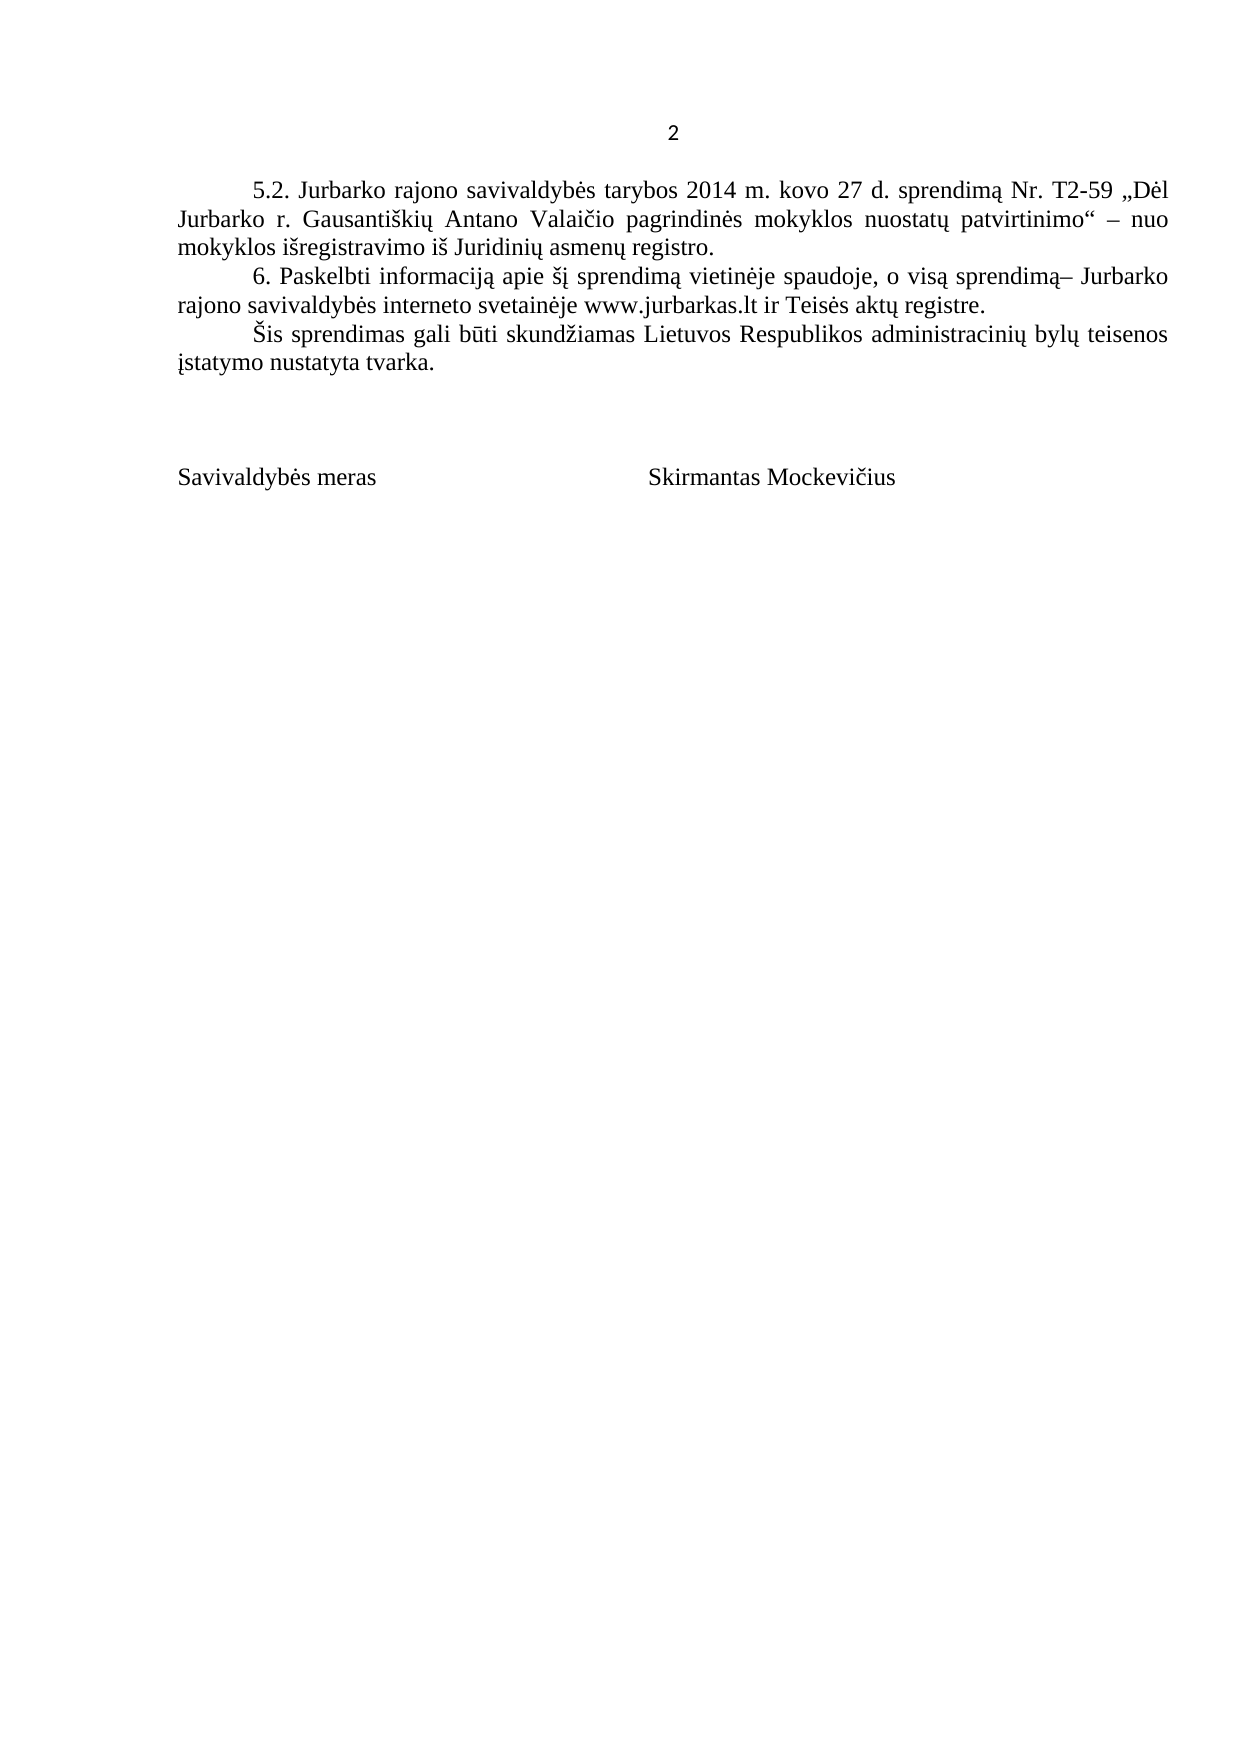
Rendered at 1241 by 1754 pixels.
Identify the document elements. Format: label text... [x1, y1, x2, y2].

text Šis sprendimas gali būti skundžiamas Lietuvos Respublikos administracinių bylų teisenos įstatymo nustatyta tvarka. [177, 319, 1169, 376]
text 6. Paskelbti informaciją apie šį sprendimą vietinėje spaudoje, o visą sprendimą– Jurbarko rajono savivaldybės interneto svetainėje www.jurbarkas.lt ir Teisės aktų registre. [177, 261, 1169, 319]
text Savivaldybės meras Skirmantas Mockevičius [177, 462, 1169, 491]
text 5.2. Jurbarko rajono savivaldybės tarybos 2014 m. kovo 27 d. sprendimą Nr. T2-59 „Dėl Jurbarko r. Gausantiškių Antano Valaičio pagrindinės mokyklos nuostatų patvirtinimo“ – nuo mokyklos išregistravimo iš Juridinių asmenų registro. [177, 175, 1169, 261]
